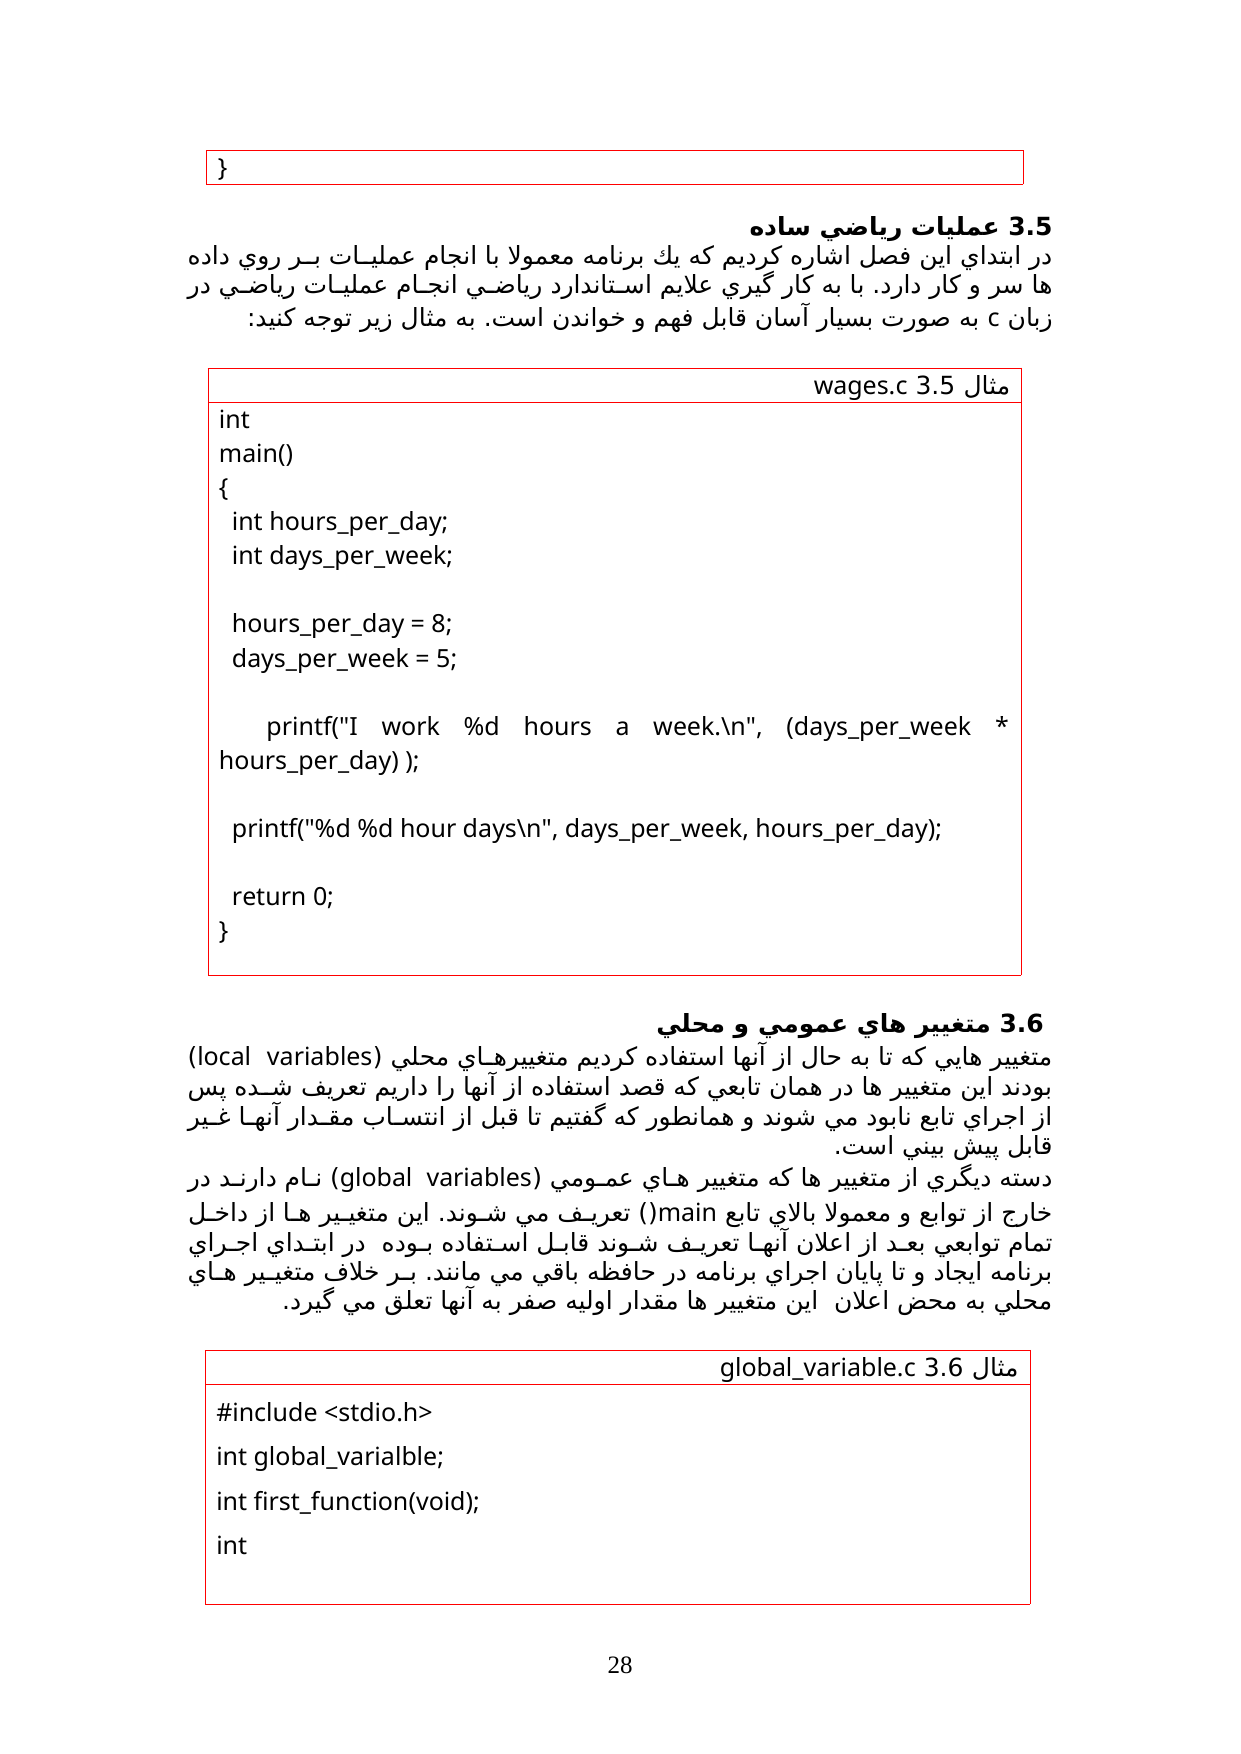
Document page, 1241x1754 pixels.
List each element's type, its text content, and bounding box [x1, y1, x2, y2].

table_cell #include <stdio.h> int global_varialble; int first_function(void); int [206, 1385, 1030, 1604]
text 3.5 عمليات رياضي ساده [187, 212, 1053, 241]
table_cell int main() { int hours_per_day; int days_per_week; hours_per_day = 8; days_per_week = 5; printf("I work %d hours a week.\n", (days_per_week * hours_per_day) ); printf("%d %d hour days\n", days_per_week, hours_per_day); return 0; } [209, 403, 1021, 975]
text در ابتداي اين فصل اشاره كرديم كه يك برنامه معمولا با انجام عمليات بر روي داده ها سر و كار دارد. با به كار گيري علايم استاندارد رياضي انجام عمليات رياضي در زبان c به صورت بسيار آسان قابل فهم و خواندن است. به مثال زير توجه كنيد: [187, 241, 1053, 333]
text متغيير هايي كه تا به حال از آنها استفاده كرديم متغييرهاي محلي (local variables) بودند اين متغيير ها در همان تابعي كه قصد استفاده از آنها را داريم تعريف شده پس از اجراي تابع نابود مي شوند و همانطور كه گفتيم تا قبل از انتساب مقدار آنها غير قابل پيش بيني است. [187, 1038, 1053, 1160]
table_header مثال 3.6 global_variable.c [206, 1351, 1030, 1384]
text 3.6 متغيير هاي عمومي و محلي [187, 1009, 1053, 1038]
table_header مثال 3.5 wages.c [209, 369, 1021, 402]
table_cell } [207, 151, 1023, 184]
text دسته ديگري از متغيير ها كه متغيير هاي عمومي (global variables) نام دارند در خارج از توابع و معمولا بالاي تابع main() تعريف مي شوند. اين متغيير ها از داخل تمام توابعي بعد از اعلان آنها تعريف شوند قابل استفاده بوده در ابتداي اجراي برنامه ايجاد و تا پايان اجراي برنامه در حافظه باقي مي مانند. بر خلاف متغيير هاي محلي به محض اعلان اين متغيير ها مقدار اوليه صفر به آنها تعلق مي گيرد. [187, 1160, 1053, 1316]
